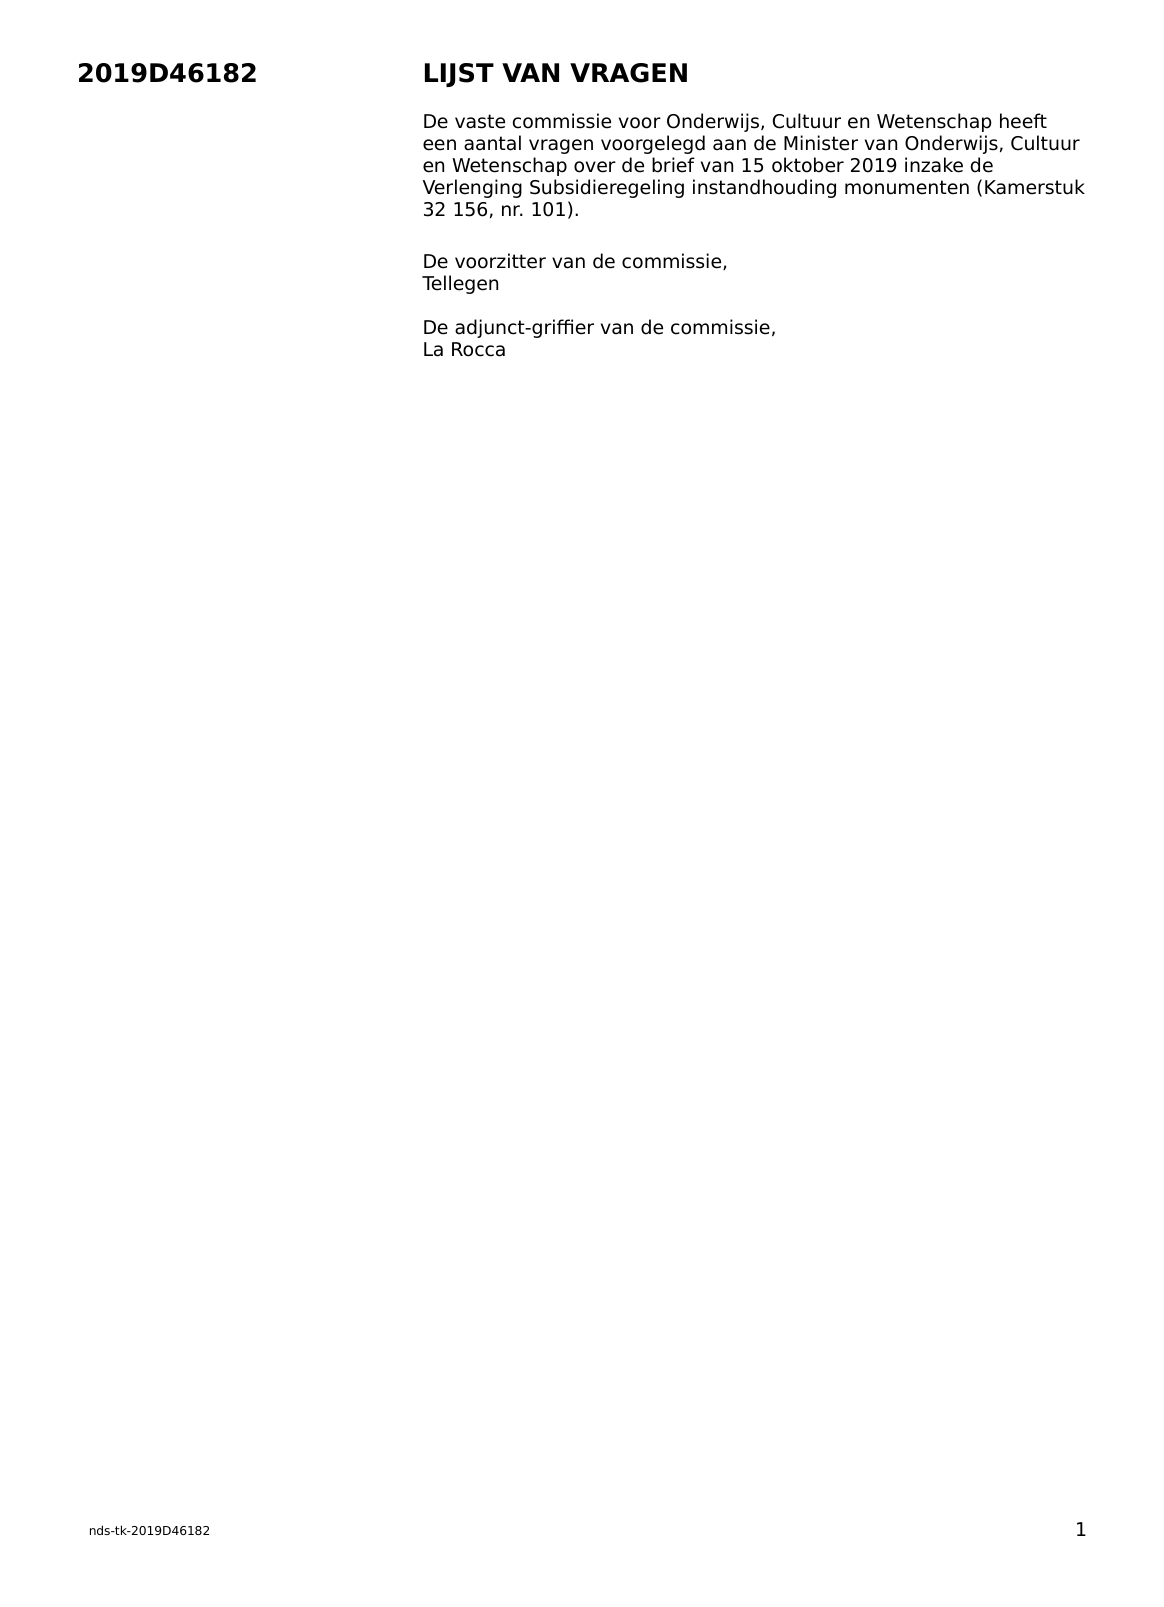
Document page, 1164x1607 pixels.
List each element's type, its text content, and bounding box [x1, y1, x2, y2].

text De adjunct-griffier van de commissie, La Rocca [422, 317, 1087, 361]
text 2019D46182 LIJST VAN VRAGEN [77, 59, 1087, 89]
text De voorzitter van de commissie, Tellegen [422, 251, 1087, 295]
text De vaste commissie voor Onderwijs, Cultuur en Wetenschap heeft een aantal vragen voorgelegd aan de Minister van Onderwijs, Cultuur en Wetenschap over de brief van 15 oktober 2019 inzake de Verlenging Subsidieregeling instandhouding monumenten (Kamerstuk 32 156, nr. 101). [422, 111, 1087, 221]
text nds-tk-2019D46182 [88, 1524, 323, 1538]
